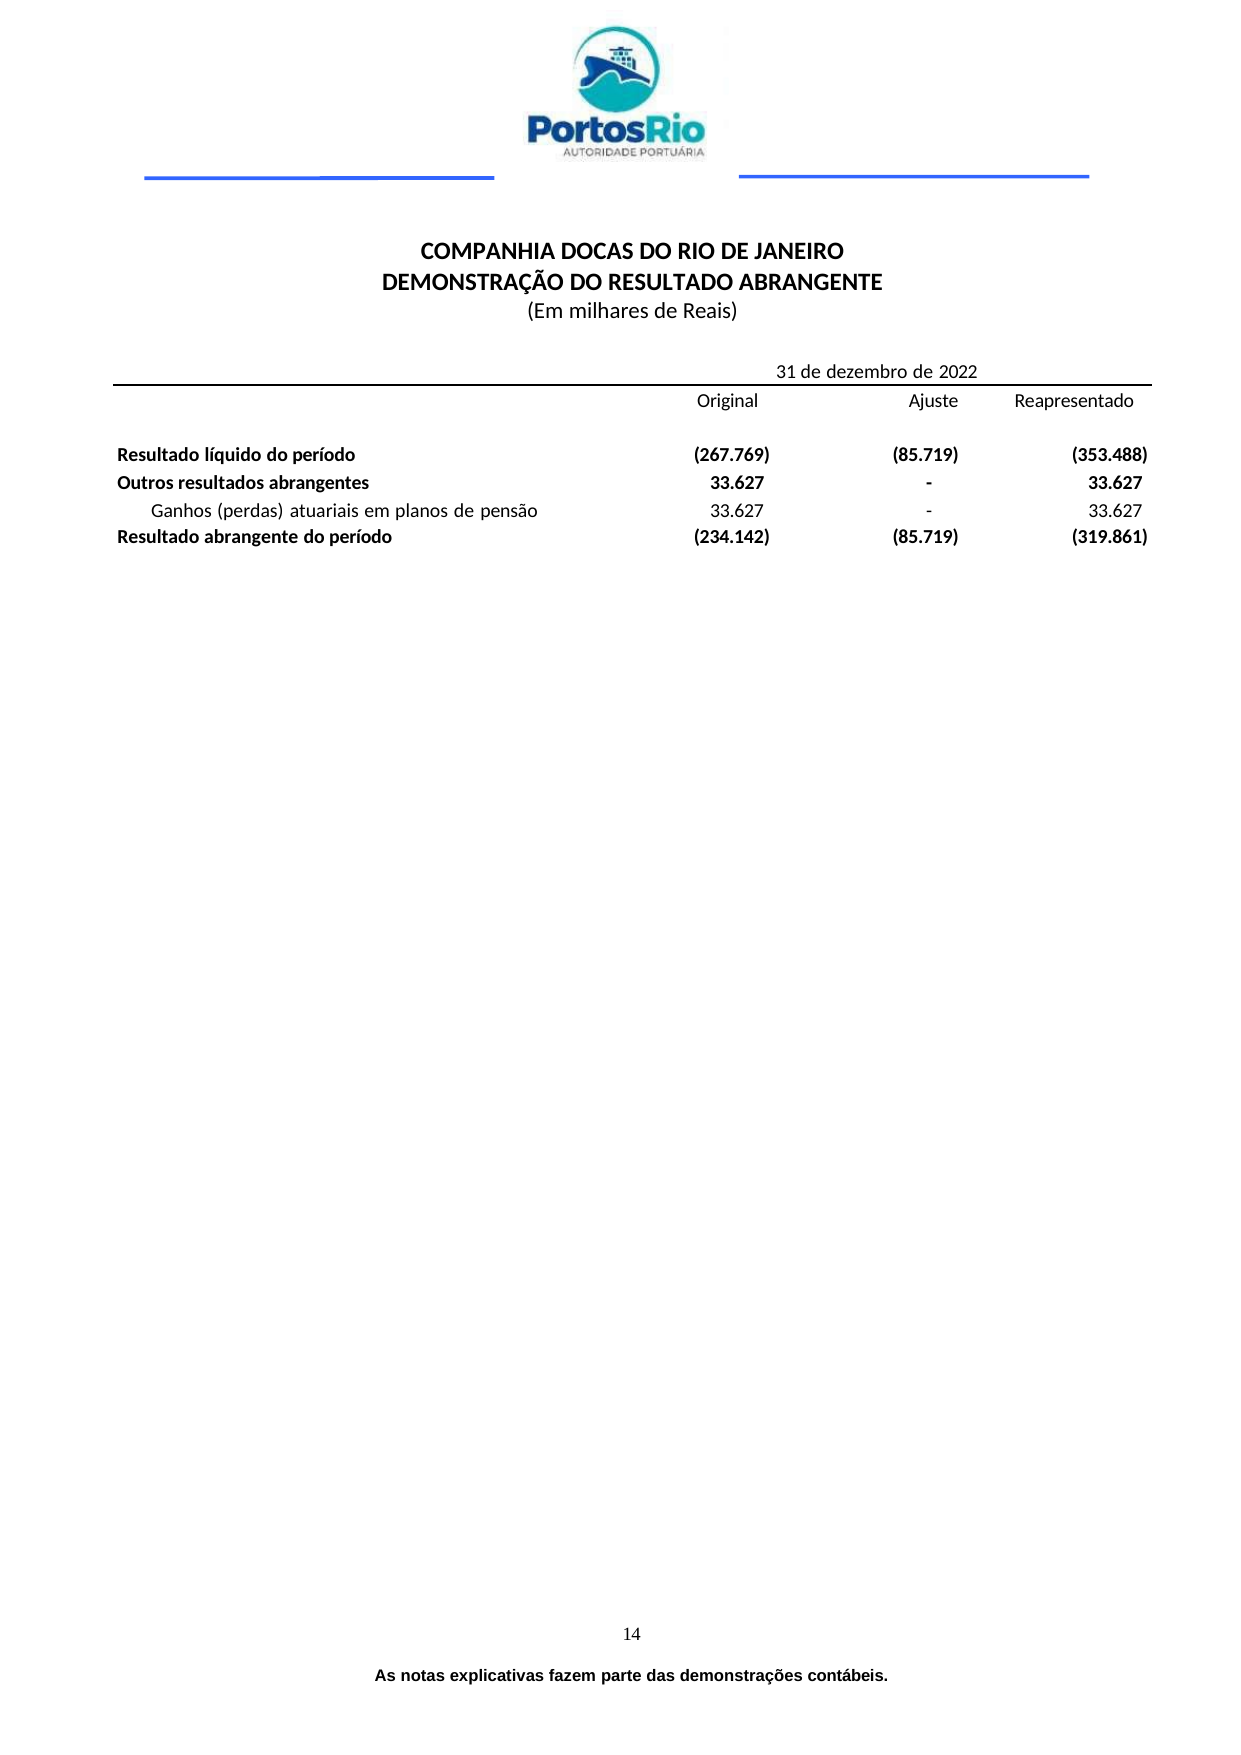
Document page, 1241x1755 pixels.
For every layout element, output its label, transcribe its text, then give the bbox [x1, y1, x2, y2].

table_header Original [619, 386, 831, 428]
table_cell (319.861) [986, 526, 1152, 550]
table_cell (267.769) [619, 428, 831, 469]
table_cell - [831, 498, 986, 526]
subtitle COMPANHIA DOCAS DO RIO DE JANEIRO DEMONSTRAÇÃO DO RESULTADO ABRANGENTE [381, 235, 883, 296]
table_cell 33.627 [619, 498, 831, 526]
table_cell (85.719) [831, 428, 986, 469]
table_header Reapresentado [986, 386, 1152, 428]
table_cell (234.142) [619, 526, 831, 550]
table_header Ajuste [831, 386, 986, 428]
table_cell 33.627 [619, 470, 831, 498]
text 31 de dezembro de 2022 [776, 359, 1188, 383]
table_cell Resultado abrangente do período [113, 526, 619, 550]
table_cell - [831, 470, 986, 498]
table_cell 33.627 [986, 498, 1152, 526]
table_cell Resultado líquido do período [113, 428, 619, 469]
table_cell (85.719) [831, 526, 986, 550]
table_cell (353.488) [986, 428, 1152, 469]
table_header [113, 386, 619, 428]
table_cell Outros resultados abrangentes [113, 470, 619, 498]
table_cell Ganhos (perdas) atuariais em planos de pensão [113, 498, 619, 526]
text (Em milhares de Reais) [96, 296, 1169, 324]
table_cell 33.627 [986, 470, 1152, 498]
